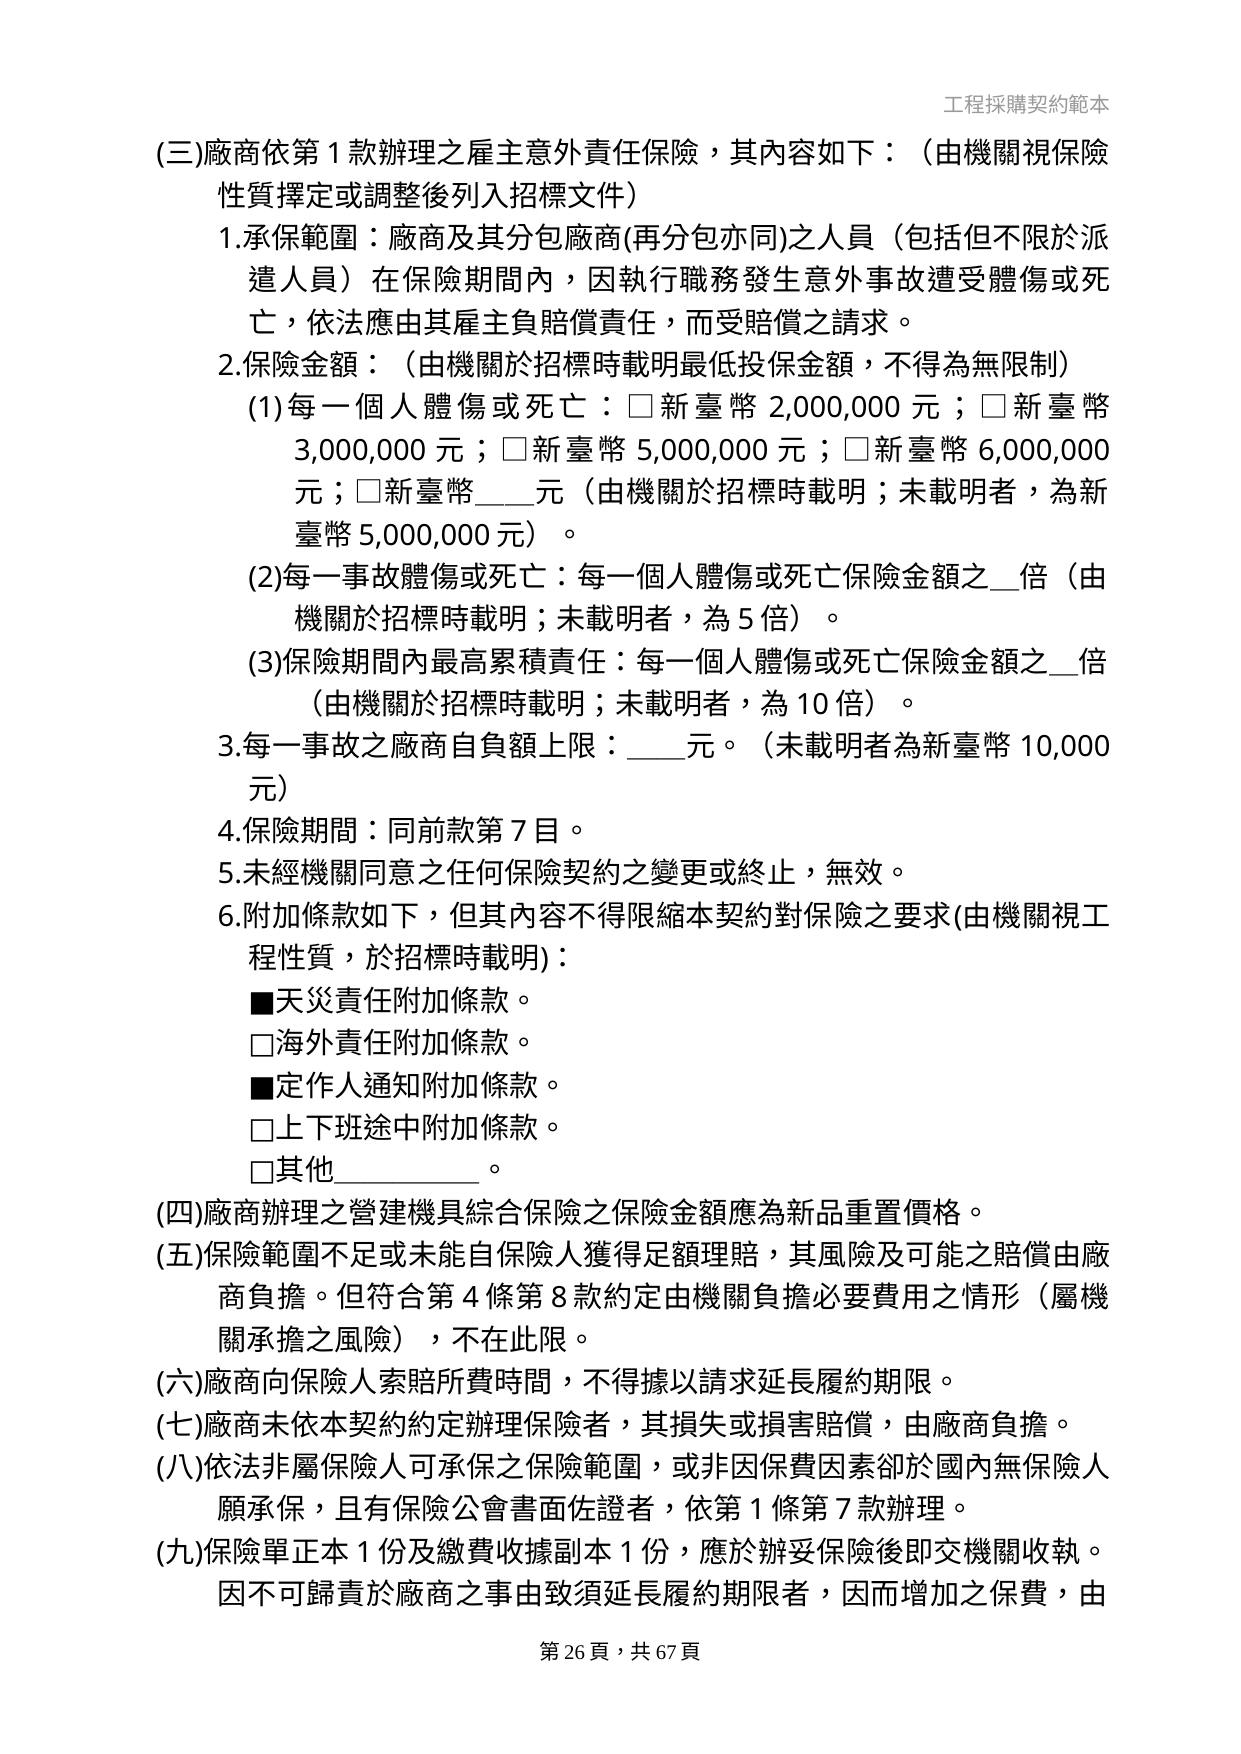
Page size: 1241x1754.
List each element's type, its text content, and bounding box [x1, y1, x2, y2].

text □海外責任附加條款。 [248, 1020, 1110, 1062]
text ■定作人通知附加條款。 [248, 1062, 1110, 1104]
text 4.保險期間：同前款第7目。 [217, 808, 1110, 850]
text (九)保險單正本1份及繳費收據副本1份，應於辦妥保險後即交機關收執。因不可歸責於廠商之事由致須延長履約期限者，因而增加之保費，由 [156, 1528, 1110, 1613]
text (3)保險期間內最高累積責任：每一個人體傷或死亡保險金額之＿倍（由機關於招標時載明；未載明者，為10倍）。 [248, 638, 1110, 723]
text 6.附加條款如下，但其內容不得限縮本契約對保險之要求(由機關視工程性質，於招標時載明)： [217, 892, 1110, 977]
text (八)依法非屬保險人可承保之保險範圍，或非因保費因素卻於國內無保險人願承保，且有保險公會書面佐證者，依第1條第7款辦理。 [156, 1443, 1110, 1528]
text (七)廠商未依本契約約定辦理保險者，其損失或損害賠償，由廠商負擔。 [156, 1401, 1110, 1443]
text (1)每一個人體傷或死亡：□新臺幣2,000,000元；□新臺幣3,000,000元；□新臺幣5,000,000元；□新臺幣6,000,000元；□新臺幣＿＿元（由機關於招標時載明；未載明者，為新臺幣5,000,000元）。 [248, 384, 1110, 553]
text (四)廠商辦理之營建機具綜合保險之保險金額應為新品重置價格。 [156, 1189, 1110, 1232]
text 2.保險金額：（由機關於招標時載明最低投保金額，不得為無限制） [217, 342, 1110, 384]
text □其他＿＿＿＿＿。 [248, 1147, 1110, 1189]
text (三)廠商依第1款辦理之雇主意外責任保險，其內容如下：（由機關視保險性質擇定或調整後列入招標文件） [156, 130, 1110, 214]
text (2)每一事故體傷或死亡：每一個人體傷或死亡保險金額之＿倍（由機關於招標時載明；未載明者，為5倍）。 [248, 553, 1110, 638]
text (六)廠商向保險人索賠所費時間，不得據以請求延長履約期限。 [156, 1359, 1110, 1401]
text 3.每一事故之廠商自負額上限：＿＿元。（未載明者為新臺幣10,000元） [217, 723, 1110, 808]
text 5.未經機關同意之任何保險契約之變更或終止，無效。 [217, 850, 1110, 892]
text 1.承保範圍：廠商及其分包廠商(再分包亦同)之人員（包括但不限於派遣人員）在保險期間內，因執行職務發生意外事故遭受體傷或死亡，依法應由其雇主負賠償責任，而受賠償之請求。 [217, 214, 1110, 342]
text □上下班途中附加條款。 [248, 1104, 1110, 1147]
text ■天災責任附加條款。 [248, 977, 1110, 1020]
text (五)保險範圍不足或未能自保險人獲得足額理賠，其風險及可能之賠償由廠商負擔。但符合第4條第8款約定由機關負擔必要費用之情形（屬機關承擔之風險），不在此限。 [156, 1232, 1110, 1359]
